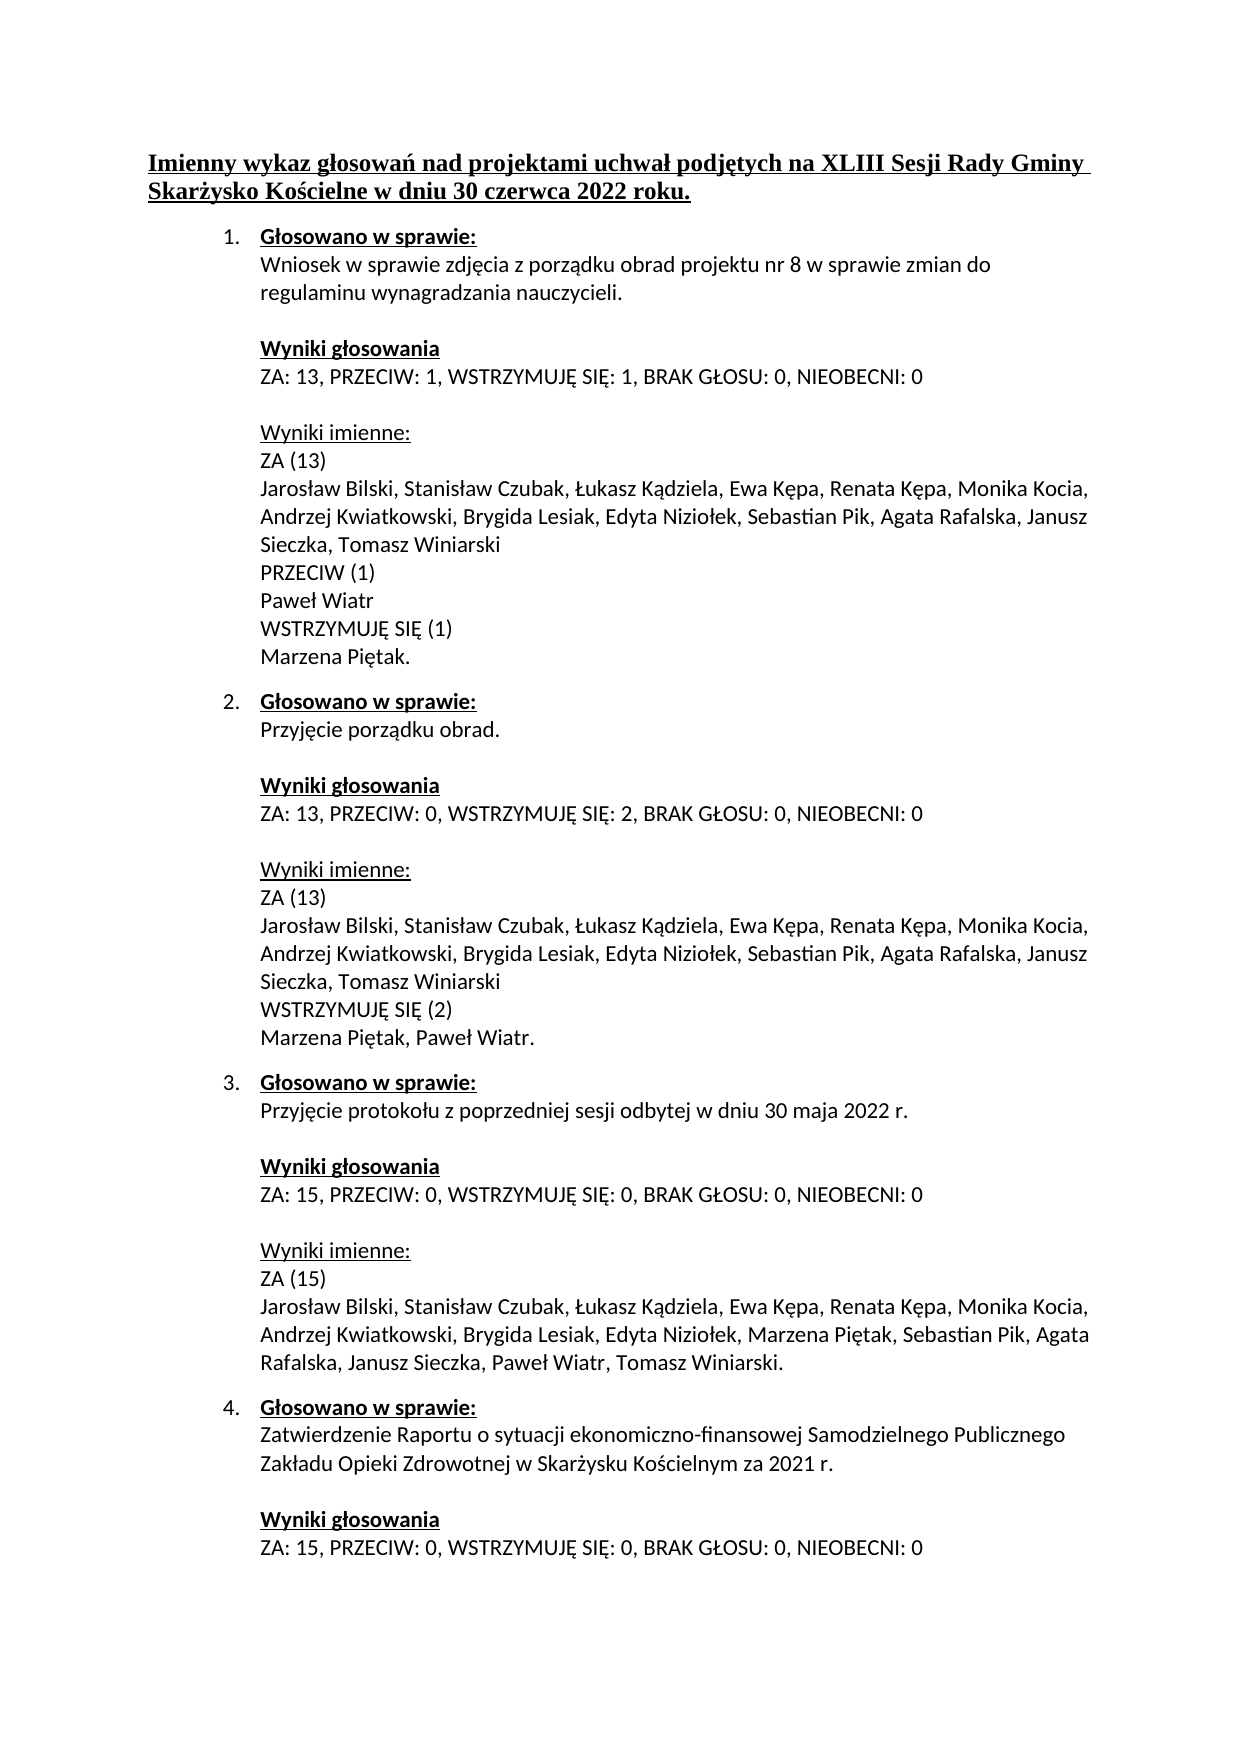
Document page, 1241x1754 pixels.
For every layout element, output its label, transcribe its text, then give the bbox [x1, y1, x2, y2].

list Głosowano w sprawie: Przyjęcie porządku obrad. Wyniki głosowania ZA: 13, PRZECIW: 0, WSTRZYMUJĘ SIĘ: 2, BRAK GŁOSU: 0, NIEOBECNI: 0 Wyniki imienne: ZA (13) Jarosław Bilski, Stanisław Czubak, Łukasz Kądziela, Ewa Kępa, Renata Kępa, Monika Kocia, Andrzej Kwiatkowski, Brygida Lesiak, Edyta Niziołek, Sebastian Pik, Agata Rafalska, Janusz Sieczka, Tomasz Winiarski WSTRZYMUJĘ SIĘ (2) Marzena Piętak, Paweł Wiatr. [223, 687, 1093, 1051]
list Głosowano w sprawie: Zatwierdzenie Raportu o sytuacji ekonomiczno-finansowej Samodzielnego Publicznego Zakładu Opieki Zdrowotnej w Skarżysku Kościelnym za 2021 r. Wyniki głosowania ZA: 15, PRZECIW: 0, WSTRZYMUJĘ SIĘ: 0, BRAK GŁOSU: 0, NIEOBECNI: 0 [223, 1393, 1093, 1589]
text Imienny wykaz głosowań nad projektami uchwał podjętych na XLIII Sesji Rady Gminy Skarżysko Kościelne w dniu 30 czerwca 2022 roku. [148, 148, 1093, 205]
list Głosowano w sprawie: Wniosek w sprawie zdjęcia z porządku obrad projektu nr 8 w sprawie zmian do regulaminu wynagradzania nauczycieli. Wyniki głosowania ZA: 13, PRZECIW: 1, WSTRZYMUJĘ SIĘ: 1, BRAK GŁOSU: 0, NIEOBECNI: 0 Wyniki imienne: ZA (13) Jarosław Bilski, Stanisław Czubak, Łukasz Kądziela, Ewa Kępa, Renata Kępa, Monika Kocia, Andrzej Kwiatkowski, Brygida Lesiak, Edyta Niziołek, Sebastian Pik, Agata Rafalska, Janusz Sieczka, Tomasz Winiarski PRZECIW (1) Paweł Wiatr WSTRZYMUJĘ SIĘ (1) Marzena Piętak. [223, 222, 1093, 670]
list Głosowano w sprawie: Przyjęcie protokołu z poprzedniej sesji odbytej w dniu 30 maja 2022 r. Wyniki głosowania ZA: 15, PRZECIW: 0, WSTRZYMUJĘ SIĘ: 0, BRAK GŁOSU: 0, NIEOBECNI: 0 Wyniki imienne: ZA (15) Jarosław Bilski, Stanisław Czubak, Łukasz Kądziela, Ewa Kępa, Renata Kępa, Monika Kocia, Andrzej Kwiatkowski, Brygida Lesiak, Edyta Niziołek, Marzena Piętak, Sebastian Pik, Agata Rafalska, Janusz Sieczka, Paweł Wiatr, Tomasz Winiarski. [223, 1068, 1093, 1376]
